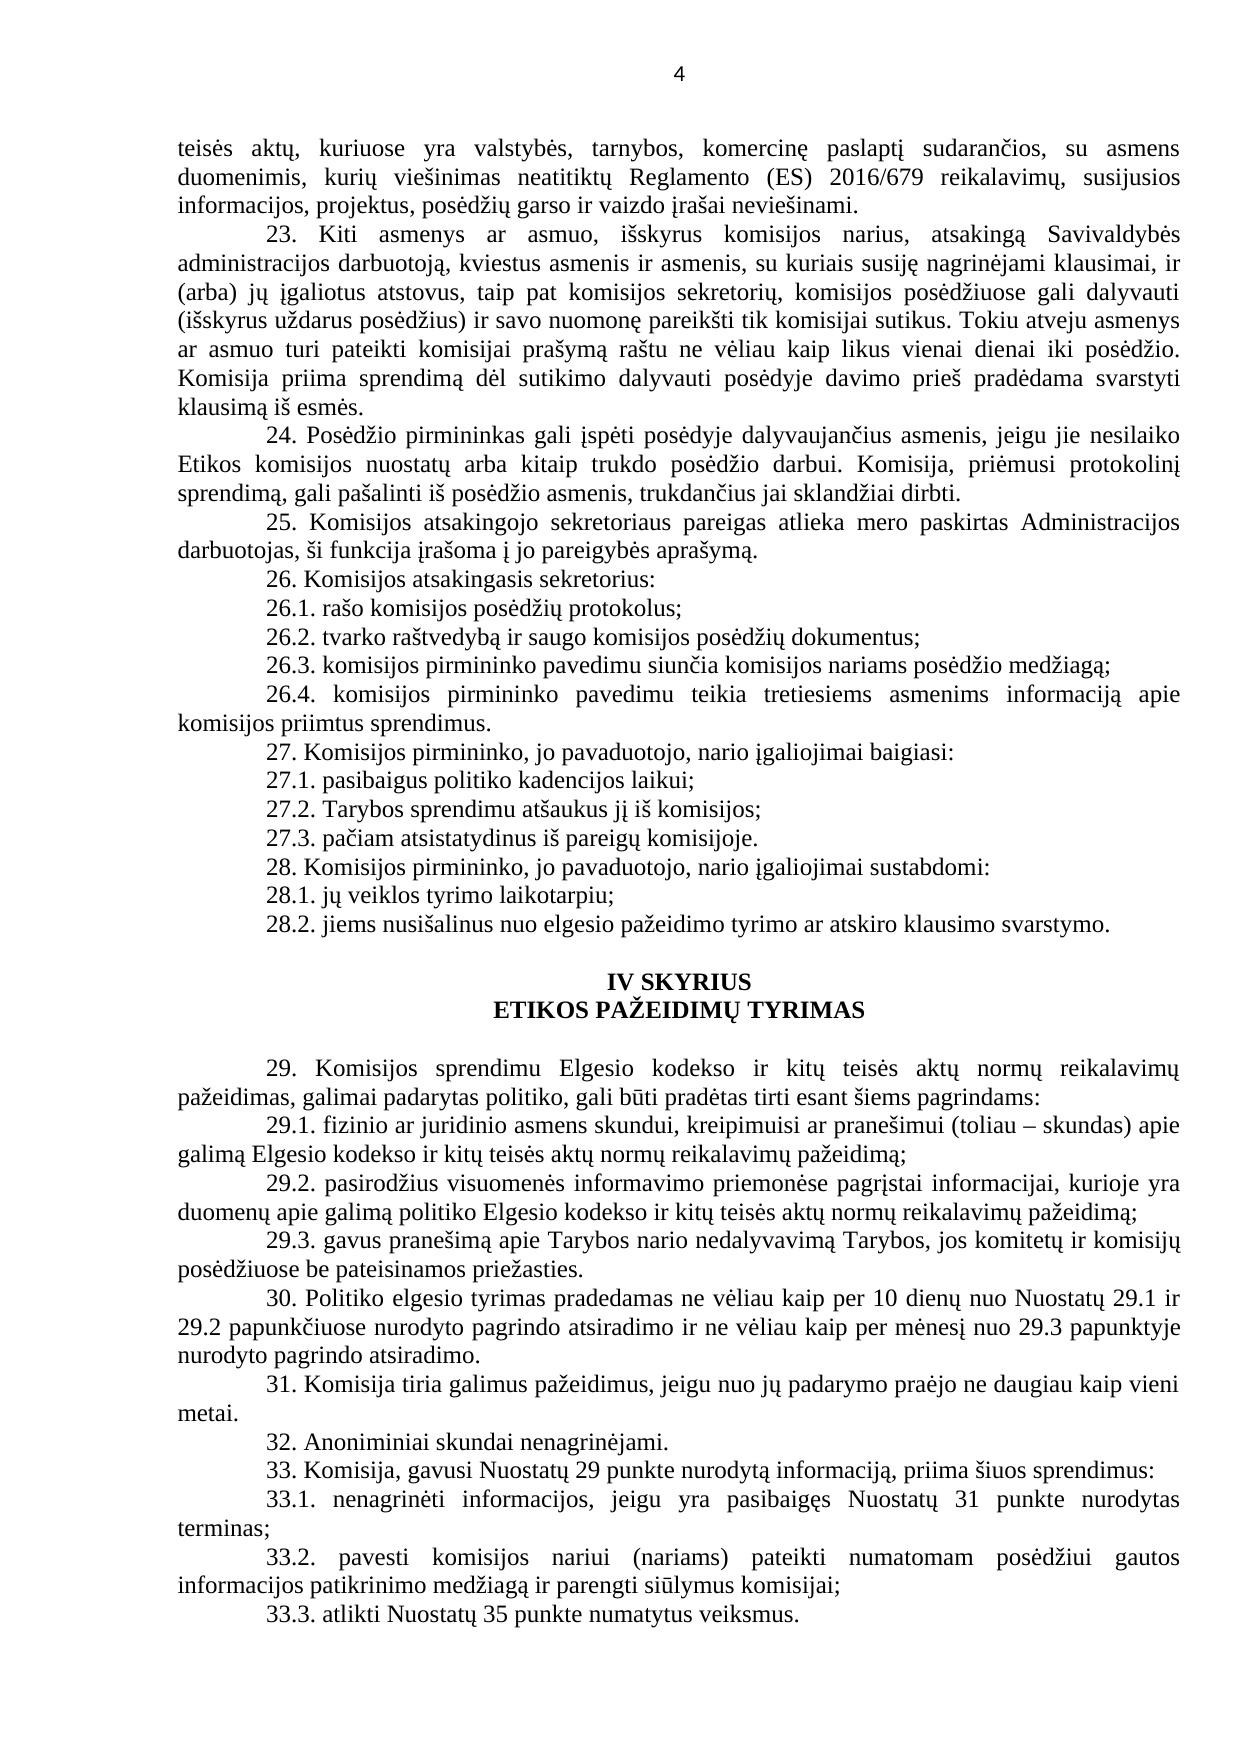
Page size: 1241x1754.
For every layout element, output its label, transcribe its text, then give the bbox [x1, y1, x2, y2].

text 29.3. gavus pranešimą apie Tarybos nario nedalyvavimą Tarybos, jos komitetų ir komisijų posėdžiuose be pateisinamos priežasties. [177, 1225, 1181, 1283]
text 26. Komisijos atsakingasis sekretorius: [177, 564, 1181, 593]
text teisės aktų, kuriuose yra valstybės, tarnybos, komercinę paslaptį sudarančios, su asmens duomenimis, kurių viešinimas neatitiktų Reglamento (ES) 2016/679 reikalavimų, susijusios informacijos, projektus, posėdžių garso ir vaizdo įrašai neviešinami. [177, 133, 1181, 219]
text 29.2. pasirodžius visuomenės informavimo priemonėse pagrįstai informacijai, kurioje yra duomenų apie galimą politiko Elgesio kodekso ir kitų teisės aktų normų reikalavimų pažeidimą; [177, 1168, 1181, 1225]
text 30. Politiko elgesio tyrimas pradedamas ne vėliau kaip per 10 dienų nuo Nuostatų 29.1 ir 29.2 papunkčiuose nurodyto pagrindo atsiradimo ir ne vėliau kaip per mėnesį nuo 29.3 papunktyje nurodyto pagrindo atsiradimo. [177, 1283, 1181, 1369]
text 25. Komisijos atsakingojo sekretoriaus pareigas atlieka mero paskirtas Administracijos darbuotojas, ši funkcija įrašoma į jo pareigybės aprašymą. [177, 507, 1181, 564]
text 28. Komisijos pirmininko, jo pavaduotojo, nario įgaliojimai sustabdomi: [177, 852, 1181, 880]
text ETIKOS PAŽEIDIMŲ TYRIMAS [177, 995, 1181, 1024]
text IV SKYRIUS [177, 967, 1181, 995]
text 29.1. fizinio ar juridinio asmens skundui, kreipimuisi ar pranešimui (toliau – skundas) apie galimą Elgesio kodekso ir kitų teisės aktų normų reikalavimų pažeidimą; [177, 1110, 1181, 1168]
text 26.1. rašo komisijos posėdžių protokolus; [177, 593, 1181, 622]
text 32. Anoniminiai skundai nenagrinėjami. [177, 1427, 1181, 1455]
text 27.3. pačiam atsistatydinus iš pareigų komisijoje. [177, 823, 1181, 852]
text 27.2. Tarybos sprendimu atšaukus jį iš komisijos; [177, 794, 1181, 823]
text 26.2. tvarko raštvedybą ir saugo komisijos posėdžių dokumentus; [177, 622, 1181, 650]
text 26.4. komisijos pirmininko pavedimu teikia tretiesiems asmenims informaciją apie komisijos priimtus sprendimus. [177, 679, 1181, 737]
text 31. Komisija tiria galimus pažeidimus, jeigu nuo jų padarymo praėjo ne daugiau kaip vieni metai. [177, 1369, 1181, 1427]
text 26.3. komisijos pirmininko pavedimu siunčia komisijos nariams posėdžio medžiagą; [177, 650, 1181, 679]
text 29. Komisijos sprendimu Elgesio kodekso ir kitų teisės aktų normų reikalavimų pažeidimas, galimai padarytas politiko, gali būti pradėtas tirti esant šiems pagrindams: [177, 1053, 1181, 1110]
text 33.2. pavesti komisijos nariui (nariams) pateikti numatomam posėdžiui gautos informacijos patikrinimo medžiagą ir parengti siūlymus komisijai; [177, 1542, 1181, 1599]
text 33.1. nenagrinėti informacijos, jeigu yra pasibaigęs Nuostatų 31 punkte nurodytas terminas; [177, 1484, 1181, 1542]
text 24. Posėdžio pirmininkas gali įspėti posėdyje dalyvaujančius asmenis, jeigu jie nesilaiko Etikos komisijos nuostatų arba kitaip trukdo posėdžio darbui. Komisija, priėmusi protokolinį sprendimą, gali pašalinti iš posėdžio asmenis, trukdančius jai sklandžiai dirbti. [177, 420, 1181, 507]
text 28.1. jų veiklos tyrimo laikotarpiu; [177, 880, 1181, 909]
text 27. Komisijos pirmininko, jo pavaduotojo, nario įgaliojimai baigiasi: [177, 737, 1181, 765]
text 33.3. atlikti Nuostatų 35 punkte numatytus veiksmus. [177, 1599, 1181, 1628]
text 23. Kiti asmenys ar asmuo, išskyrus komisijos narius, atsakingą Savivaldybės administracijos darbuotoją, kviestus asmenis ir asmenis, su kuriais susiję nagrinėjami klausimai, ir (arba) jų įgaliotus atstovus, taip pat komisijos sekretorių, komisijos posėdžiuose gali dalyvauti (išskyrus uždarus posėdžius) ir savo nuomonę pareikšti tik komisijai sutikus. Tokiu atveju asmenys ar asmuo turi pateikti komisijai prašymą raštu ne vėliau kaip likus vienai dienai iki posėdžio. Komisija priima sprendimą dėl sutikimo dalyvauti posėdyje davimo prieš pradėdama svarstyti klausimą iš esmės. [177, 219, 1181, 420]
text 27.1. pasibaigus politiko kadencijos laikui; [177, 765, 1181, 794]
text 28.2. jiems nusišalinus nuo elgesio pažeidimo tyrimo ar atskiro klausimo svarstymo. [177, 909, 1181, 938]
text 33. Komisija, gavusi Nuostatų 29 punkte nurodytą informaciją, priima šiuos sprendimus: [177, 1455, 1181, 1484]
